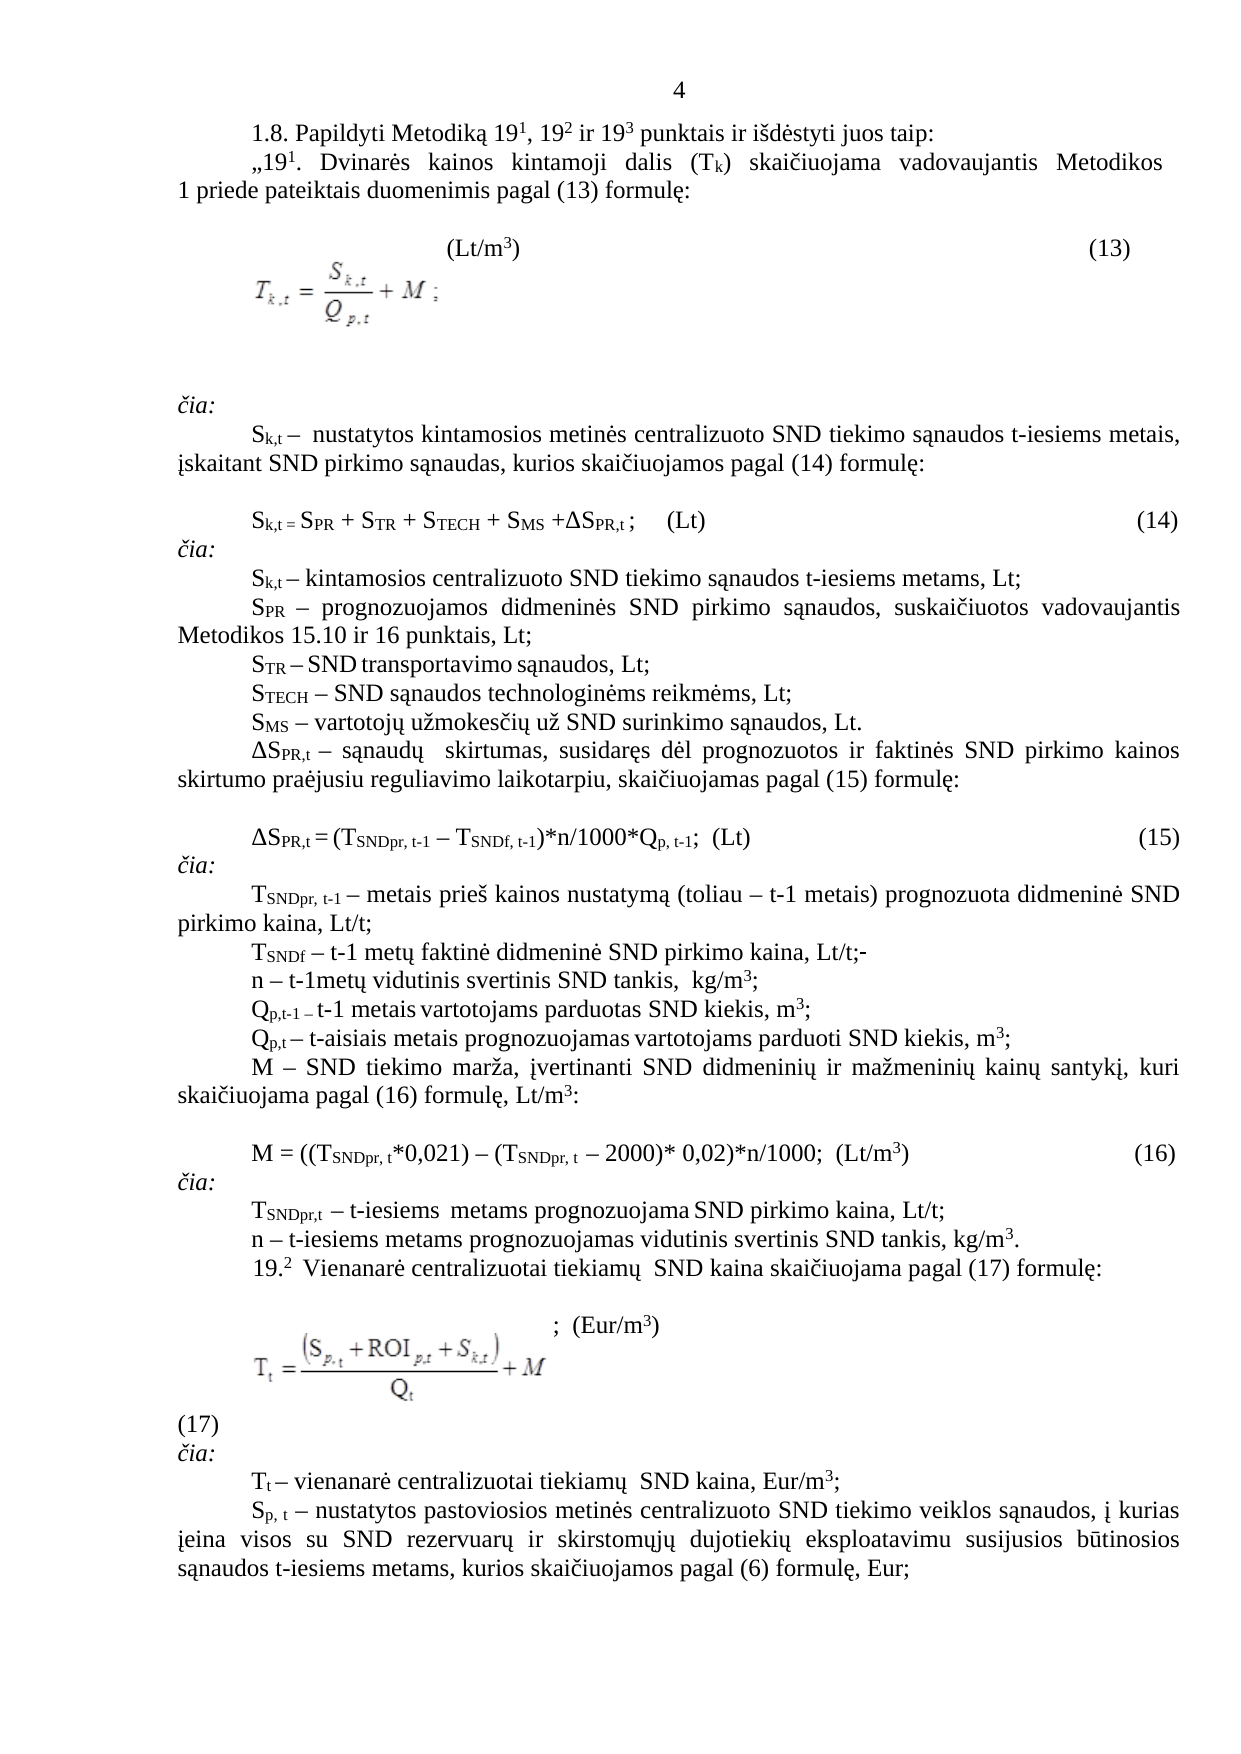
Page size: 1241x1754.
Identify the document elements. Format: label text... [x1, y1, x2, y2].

text TSNDpr, t-1 – metais prieš kainos nustatymą (toliau – t-1 metais) prognozuota didmeninė SND pirkimo kaina, Lt/t; [177, 879, 1181, 937]
text ; (Eur/m3) (17) [177, 1311, 1181, 1438]
text Qp,t-1 – t-1 metais vartotojams parduotas SND kiekis, m3; [177, 994, 1181, 1023]
text 19.2 Vienanarė centralizuotai tiekiamų SND kaina skaičiuojama pagal (17) formulę: [177, 1253, 1181, 1282]
text čia: [177, 1438, 1181, 1466]
text (Lt/m3) (13) [251, 233, 1181, 333]
text STECH – SND sąnaudos technologinėms reikmėms, Lt; [177, 678, 1181, 707]
text Sk,t = SPR + STR + STECH + SMS +ΔSPR,t ; (Lt) (14) [177, 506, 1181, 534]
text n – t-iesiems metams prognozuojamas vidutinis svertinis SND tankis, kg/m3. [177, 1224, 1181, 1253]
text čia: [177, 391, 1181, 419]
text ΔSPR,t – sąnaudų skirtumas, susidaręs dėl prognozuotos ir faktinės SND pirkimo kainos skirtumo praėjusiu reguliavimo laikotarpiu, skaičiuojamas pagal (15) formulę: [177, 736, 1181, 793]
text Sp, t – nustatytos pastoviosios metinės centralizuoto SND tiekimo veiklos sąnaudos, į kurias įeina visos su SND rezervuarų ir skirstomųjų dujotiekių eksploatavimu susijusios būtinosios sąnaudos t-iesiems metams, kurios skaičiuojamos pagal (6) formulę, Eur; [177, 1495, 1181, 1581]
text n – t-1metų vidutinis svertinis SND tankis, kg/m3; [177, 966, 1181, 994]
text SPR – prognozuojamos didmeninės SND pirkimo sąnaudos, suskaičiuotos vadovaujantis Metodikos 15.10 ir 16 punktais, Lt; [177, 592, 1181, 649]
text 1.8. Papildyti Metodiką 191, 192 ir 193 punktais ir išdėstyti juos taip: [177, 118, 1181, 147]
text „191. Dvinarės kainos kintamoji dalis (Tk) skaičiuojama vadovaujantis Metodikos 1 priede pateiktais duomenimis pagal (13) formulę: [177, 147, 1181, 204]
text STR – SND transportavimo sąnaudos, Lt; [177, 649, 1181, 678]
text M – SND tiekimo marža, įvertinanti SND didmeninių ir mažmeninių kainų santykį, kuri skaičiuojama pagal (16) formulę, Lt/m3: [177, 1052, 1181, 1109]
text Qp,t – t-aisiais metais prognozuojamas vartotojams parduoti SND kiekis, m3; [177, 1023, 1181, 1052]
text TSNDf – t-1 metų faktinė didmeninė SND pirkimo kaina, Lt/t; [177, 937, 1181, 966]
text Sk,t – kintamosios centralizuoto SND tiekimo sąnaudos t-iesiems metams, Lt; [177, 563, 1181, 592]
text Sk,t – nustatytos kintamosios metinės centralizuoto SND tiekimo sąnaudos t-iesiems metais, įskaitant SND pirkimo sąnaudas, kurios skaičiuojamos pagal (14) formulę: [177, 419, 1181, 477]
text M = ((TSNDpr, t*0,021) – (TSNDpr, t – 2000)* 0,02)*n/1000; (Lt/m3) (16) [177, 1138, 1181, 1167]
text čia: [177, 851, 1181, 879]
text Tt – vienanarė centralizuotai tiekiamų SND kaina, Eur/m3; [177, 1466, 1181, 1495]
text čia: [177, 1167, 1181, 1196]
text TSNDpr,t – t-iesiems metams prognozuojama SND pirkimo kaina, Lt/t; [177, 1196, 1181, 1224]
text ΔSPR,t = (TSNDpr, t-1 – TSNDf, t-1)*n/1000*Qp, t-1; (Lt) (15) [177, 822, 1181, 851]
text SMS – vartotojų užmokesčių už SND surinkimo sąnaudos, Lt. [177, 707, 1181, 736]
text čia: [177, 534, 1181, 563]
